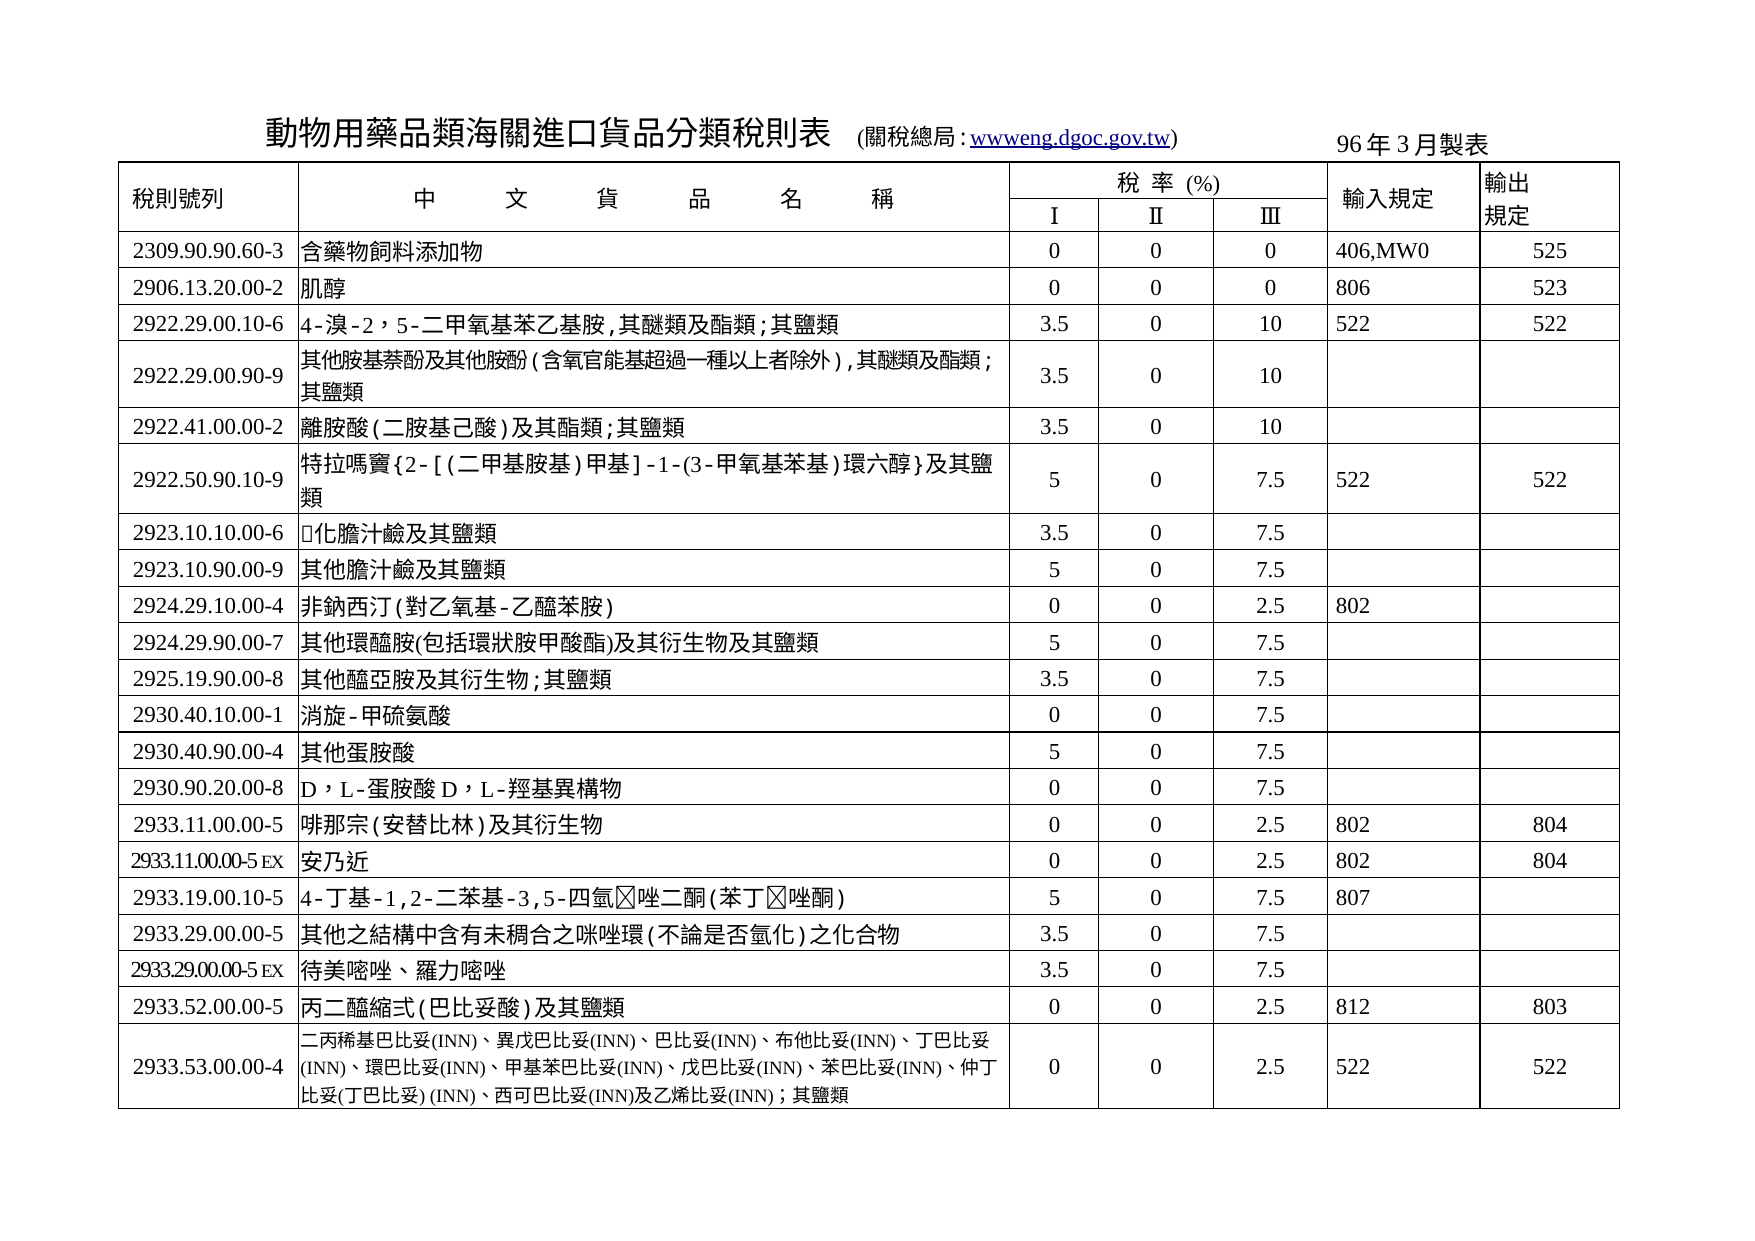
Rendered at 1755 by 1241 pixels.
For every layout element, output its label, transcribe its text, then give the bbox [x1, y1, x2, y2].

table_cell 2.5 [1214, 1024, 1327, 1107]
table_cell 7.5 [1214, 660, 1327, 695]
table_cell 0 [1010, 587, 1098, 622]
table_cell 2922.29.00.10-6 [119, 305, 298, 340]
table_cell 804 [1481, 805, 1619, 841]
table_cell 0 [1010, 1024, 1098, 1107]
table_cell [1328, 514, 1479, 549]
table_cell 2933.29.00.00-5 [119, 915, 298, 950]
table_cell 523 [1481, 268, 1619, 304]
table_cell [1328, 660, 1479, 695]
table_cell 2933.52.00.00-5 [119, 987, 298, 1023]
table_cell 肌醇 [299, 268, 1009, 304]
table_cell 安乃近 [299, 842, 1009, 877]
table_cell 10 [1214, 408, 1327, 443]
table_cell 2933.53.00.00-4 [119, 1024, 298, 1107]
table_cell 0 [1099, 733, 1213, 768]
table_cell 0 [1099, 1024, 1213, 1107]
table_cell D，L-蛋胺酸D，L-羥基異構物 [299, 769, 1009, 804]
table_header 稅則號列 [119, 163, 298, 231]
table_cell 3.5 [1010, 305, 1098, 340]
table_cell 7.5 [1214, 733, 1327, 768]
table_cell 802 [1328, 842, 1479, 877]
table_cell 其他醯亞胺及其衍生物;其鹽類 [299, 660, 1009, 695]
table_cell 3.5 [1010, 915, 1098, 950]
table_cell 7.5 [1214, 696, 1327, 731]
table_cell 5 [1010, 550, 1098, 586]
table_cell 10 [1214, 341, 1327, 407]
table_cell 0 [1099, 305, 1213, 340]
table_cell 522 [1328, 444, 1479, 513]
table_cell 0 [1099, 696, 1213, 731]
table_cell 2933.11.00.00-5 EX [119, 842, 298, 877]
table_cell 2906.13.20.00-2 [119, 268, 298, 304]
table_cell 0 [1010, 842, 1098, 877]
table_cell 0 [1099, 408, 1213, 443]
table_cell 0 [1099, 951, 1213, 986]
table_cell 2930.40.90.00-4 [119, 733, 298, 768]
table_cell 2309.90.90.60-3 [119, 232, 298, 267]
table_cell 522 [1328, 305, 1479, 340]
table_cell [1481, 878, 1619, 913]
table_cell 5 [1010, 878, 1098, 913]
table_cell [1481, 660, 1619, 695]
table_header 稅 率 (%) [1010, 163, 1327, 198]
table_cell 0 [1099, 769, 1213, 804]
table_cell 522 [1481, 1024, 1619, 1107]
table_cell 7.5 [1214, 878, 1327, 913]
table_cell [1328, 733, 1479, 768]
text 動物用藥品類海關進口貨品分類稅則表 (關稅總局:wwweng.dgoc.gov.tw) 96年3月製表 [118, 106, 1636, 161]
table_cell 0 [1010, 232, 1098, 267]
table_cell 2930.90.20.00-8 [119, 769, 298, 804]
table_cell [1481, 769, 1619, 804]
table_cell 0 [1099, 623, 1213, 658]
table_cell 非鈉西汀(對乙氧基-乙醯苯胺) [299, 587, 1009, 622]
table_cell Ⅲ [1214, 199, 1327, 231]
table_cell 802 [1328, 805, 1479, 841]
table_cell 0 [1099, 987, 1213, 1023]
table_cell 0 [1099, 842, 1213, 877]
table_cell 807 [1328, 878, 1479, 913]
table_cell 0 [1099, 805, 1213, 841]
table_cell [1328, 951, 1479, 986]
table_cell 3.5 [1010, 514, 1098, 549]
table_cell 0 [1010, 268, 1098, 304]
table_header 中 文 貨 品 名 稱 [299, 163, 1009, 231]
table_header 輸出 規定 [1481, 163, 1619, 231]
table_cell 7.5 [1214, 769, 1327, 804]
table_cell [1328, 550, 1479, 586]
table_cell [1481, 408, 1619, 443]
table_cell Ⅰ [1010, 199, 1098, 231]
table_cell 3.5 [1010, 660, 1098, 695]
table_cell 804 [1481, 842, 1619, 877]
table_cell [1328, 769, 1479, 804]
table_cell 3.5 [1010, 408, 1098, 443]
table_cell 522 [1481, 305, 1619, 340]
table_cell 5 [1010, 623, 1098, 658]
table_cell 7.5 [1214, 623, 1327, 658]
table_cell 其他膽汁鹼及其鹽類 [299, 550, 1009, 586]
table_cell 406,MW0 [1328, 232, 1479, 267]
table_cell [1328, 696, 1479, 731]
table_cell 2922.29.00.90-9 [119, 341, 298, 407]
table_cell 2.5 [1214, 987, 1327, 1023]
table_cell 7.5 [1214, 514, 1327, 549]
table_cell [1328, 408, 1479, 443]
table_cell 2.5 [1214, 842, 1327, 877]
table_cell 0 [1214, 268, 1327, 304]
table_cell 802 [1328, 587, 1479, 622]
table_cell 2924.29.90.00-7 [119, 623, 298, 658]
table_cell 0 [1099, 587, 1213, 622]
table_cell 二丙稀基巴比妥(INN)、異戊巴比妥(INN)、巴比妥(INN)、布他比妥(INN)、丁巴比妥(INN)、環巴比妥(INN)、甲基苯巴比妥(INN)、戊巴比妥(INN)、苯巴比妥(INN)、仲丁比妥(丁巴比妥) (INN)、西可巴比妥(INN)及乙烯比妥(INN)；其鹽類 [299, 1024, 1009, 1107]
table_cell 丙二醯縮弍(巴比妥酸)及其鹽類 [299, 987, 1009, 1023]
table_cell 含藥物飼料添加物 [299, 232, 1009, 267]
table_cell [1481, 915, 1619, 950]
table_cell 待美嘧唑、羅力嘧唑 [299, 951, 1009, 986]
table_cell 0 [1010, 769, 1098, 804]
table_cell 5 [1010, 444, 1098, 513]
table_cell 2923.10.90.00-9 [119, 550, 298, 586]
table_cell 特拉嗎竇{2-[(二甲基胺基)甲基]-1-(3-甲氧基苯基)環六醇}及其鹽類 [299, 444, 1009, 513]
table_cell [1481, 733, 1619, 768]
table_cell Ⅱ [1099, 199, 1213, 231]
table_cell [1481, 514, 1619, 549]
table_cell 0 [1099, 915, 1213, 950]
table_cell 3.5 [1010, 951, 1098, 986]
table_cell 0 [1099, 514, 1213, 549]
table_cell 4-丁基-1,2-二苯基-3,5-四氫唑二酮(苯丁唑酮) [299, 878, 1009, 913]
table_cell 其他環醯胺(包括環狀胺甲酸酯)及其衍生物及其鹽類 [299, 623, 1009, 658]
table_cell 啡那宗(安替比林)及其衍生物 [299, 805, 1009, 841]
table_cell 2922.41.00.00-2 [119, 408, 298, 443]
table_cell 803 [1481, 987, 1619, 1023]
table_cell 2933.19.00.10-5 [119, 878, 298, 913]
table_cell 消旋-甲硫氨酸 [299, 696, 1009, 731]
table_cell 2925.19.90.00-8 [119, 660, 298, 695]
table_cell 0 [1010, 987, 1098, 1023]
table_cell 0 [1099, 878, 1213, 913]
table_cell [1481, 550, 1619, 586]
table_cell 7.5 [1214, 444, 1327, 513]
table_cell 10 [1214, 305, 1327, 340]
table_cell 0 [1099, 232, 1213, 267]
table_cell 2923.10.10.00-6 [119, 514, 298, 549]
table_cell 0 [1099, 660, 1213, 695]
table_cell [1481, 696, 1619, 731]
table_cell 525 [1481, 232, 1619, 267]
table_cell 0 [1099, 444, 1213, 513]
table_cell 0 [1010, 805, 1098, 841]
table_cell 化膽汁鹼及其鹽類 [299, 514, 1009, 549]
table_cell 離胺酸(二胺基己酸)及其酯類;其鹽類 [299, 408, 1009, 443]
table_cell 2933.11.00.00-5 [119, 805, 298, 841]
table_cell 0 [1099, 550, 1213, 586]
table_cell [1328, 341, 1479, 407]
table_cell [1481, 341, 1619, 407]
table_cell 7.5 [1214, 951, 1327, 986]
table_cell 522 [1481, 444, 1619, 513]
table_cell 其他胺基萘酚及其他胺酚(含氧官能基超過一種以上者除外),其醚類及酯類;其鹽類 [299, 341, 1009, 407]
table_cell 812 [1328, 987, 1479, 1023]
table_cell 0 [1099, 268, 1213, 304]
table_cell 其他蛋胺酸 [299, 733, 1009, 768]
table_cell 0 [1010, 696, 1098, 731]
table_cell [1328, 915, 1479, 950]
table_cell 2922.50.90.10-9 [119, 444, 298, 513]
table_cell [1481, 951, 1619, 986]
table_cell [1481, 587, 1619, 622]
table_cell 7.5 [1214, 550, 1327, 586]
table_cell 2930.40.10.00-1 [119, 696, 298, 731]
table_cell 0 [1099, 341, 1213, 407]
table_cell 522 [1328, 1024, 1479, 1107]
table_cell 2924.29.10.00-4 [119, 587, 298, 622]
table_cell 0 [1214, 232, 1327, 267]
table_cell [1328, 623, 1479, 658]
table_cell 4-溴-2，5-二甲氧基苯乙基胺,其醚類及酯類;其鹽類 [299, 305, 1009, 340]
table_cell 2.5 [1214, 587, 1327, 622]
table_cell 7.5 [1214, 915, 1327, 950]
table_header 輸入規定 [1328, 163, 1479, 231]
table_cell 2.5 [1214, 805, 1327, 841]
table_cell 其他之結構中含有未稠合之咪唑環(不論是否氫化)之化合物 [299, 915, 1009, 950]
table_cell 2933.29.00.00-5 EX [119, 951, 298, 986]
table_cell 3.5 [1010, 341, 1098, 407]
table_cell 806 [1328, 268, 1479, 304]
table_cell 5 [1010, 733, 1098, 768]
table_cell [1481, 623, 1619, 658]
